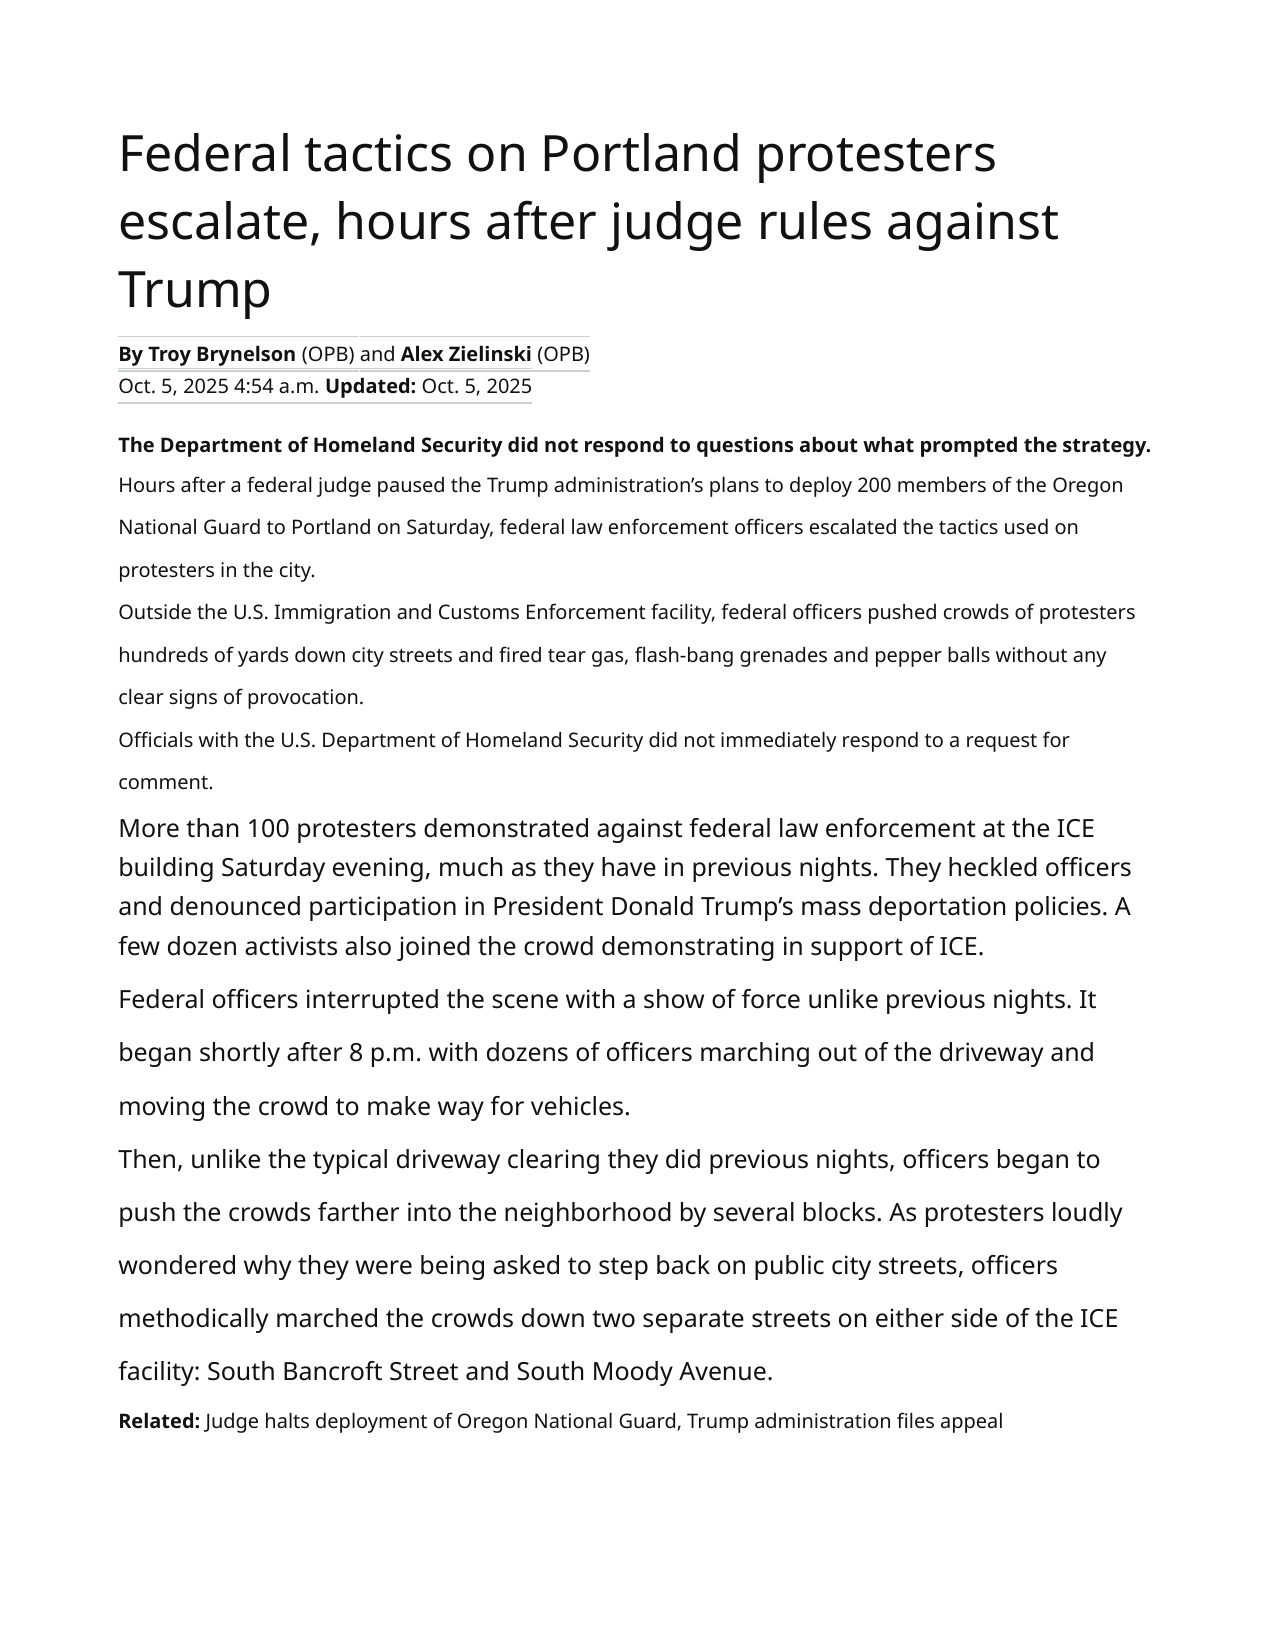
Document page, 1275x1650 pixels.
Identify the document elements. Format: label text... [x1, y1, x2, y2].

text Hours after a federal judge paused the Trump administration’s plans to deploy 200 members of the Oregon National Guard to Portland on Saturday, federal law enforcement officers escalated the tactics used on protesters in the city. [118, 471, 1157, 583]
text Officials with the U.S. Department of Homeland Security did not immediately respond to a request for comment. [118, 726, 1157, 796]
text Federal officers interrupted the scene with a show of force unlike previous nights. It began shortly after 8 p.m. with dozens of officers marching out of the driveway and moving the crowd to make way for vehicles. [118, 982, 1157, 1122]
subtitle The Department of Homeland Security did not respond to questions about what prompted the strategy. [118, 431, 1157, 458]
text Oct. 5, 2025 4:54 a.m. Updated: Oct. 5, 2025 [118, 368, 1157, 404]
text Outside the U.S. Immigration and Customs Enforcement facility, federal officers pushed crowds of protesters hundreds of yards down city streets and fired tear gas, flash-bang grenades and pepper balls without any clear signs of provocation. [118, 598, 1157, 711]
text Related: Judge halts deployment of Oregon National Guard, Trump administration files appeal [118, 1407, 1157, 1434]
text Then, unlike the typical driveway clearing they did previous nights, officers began to push the crowds farther into the neighborhood by several blocks. As protesters loudly wondered why they were being asked to step back on public city streets, officers methodically marched the crowds down two separate streets on either side of the ICE facility: South Bancroft Street and South Moody Avenue. [118, 1141, 1157, 1388]
text More than 100 protesters demonstrated against federal law enforcement at the ICE building Saturday evening, much as they have in previous nights. They heckled officers and denounced participation in President Donald Trump’s mass deportation policies. A few dozen activists also joined the crowd demonstrating in support of ICE. [118, 811, 1157, 962]
text By Troy Brynelson (OPB) and Alex Zielinski (OPB) [118, 335, 1157, 368]
subtitle Federal tactics on Portland protesters escalate, hours after judge rules against Trump [118, 118, 1157, 322]
